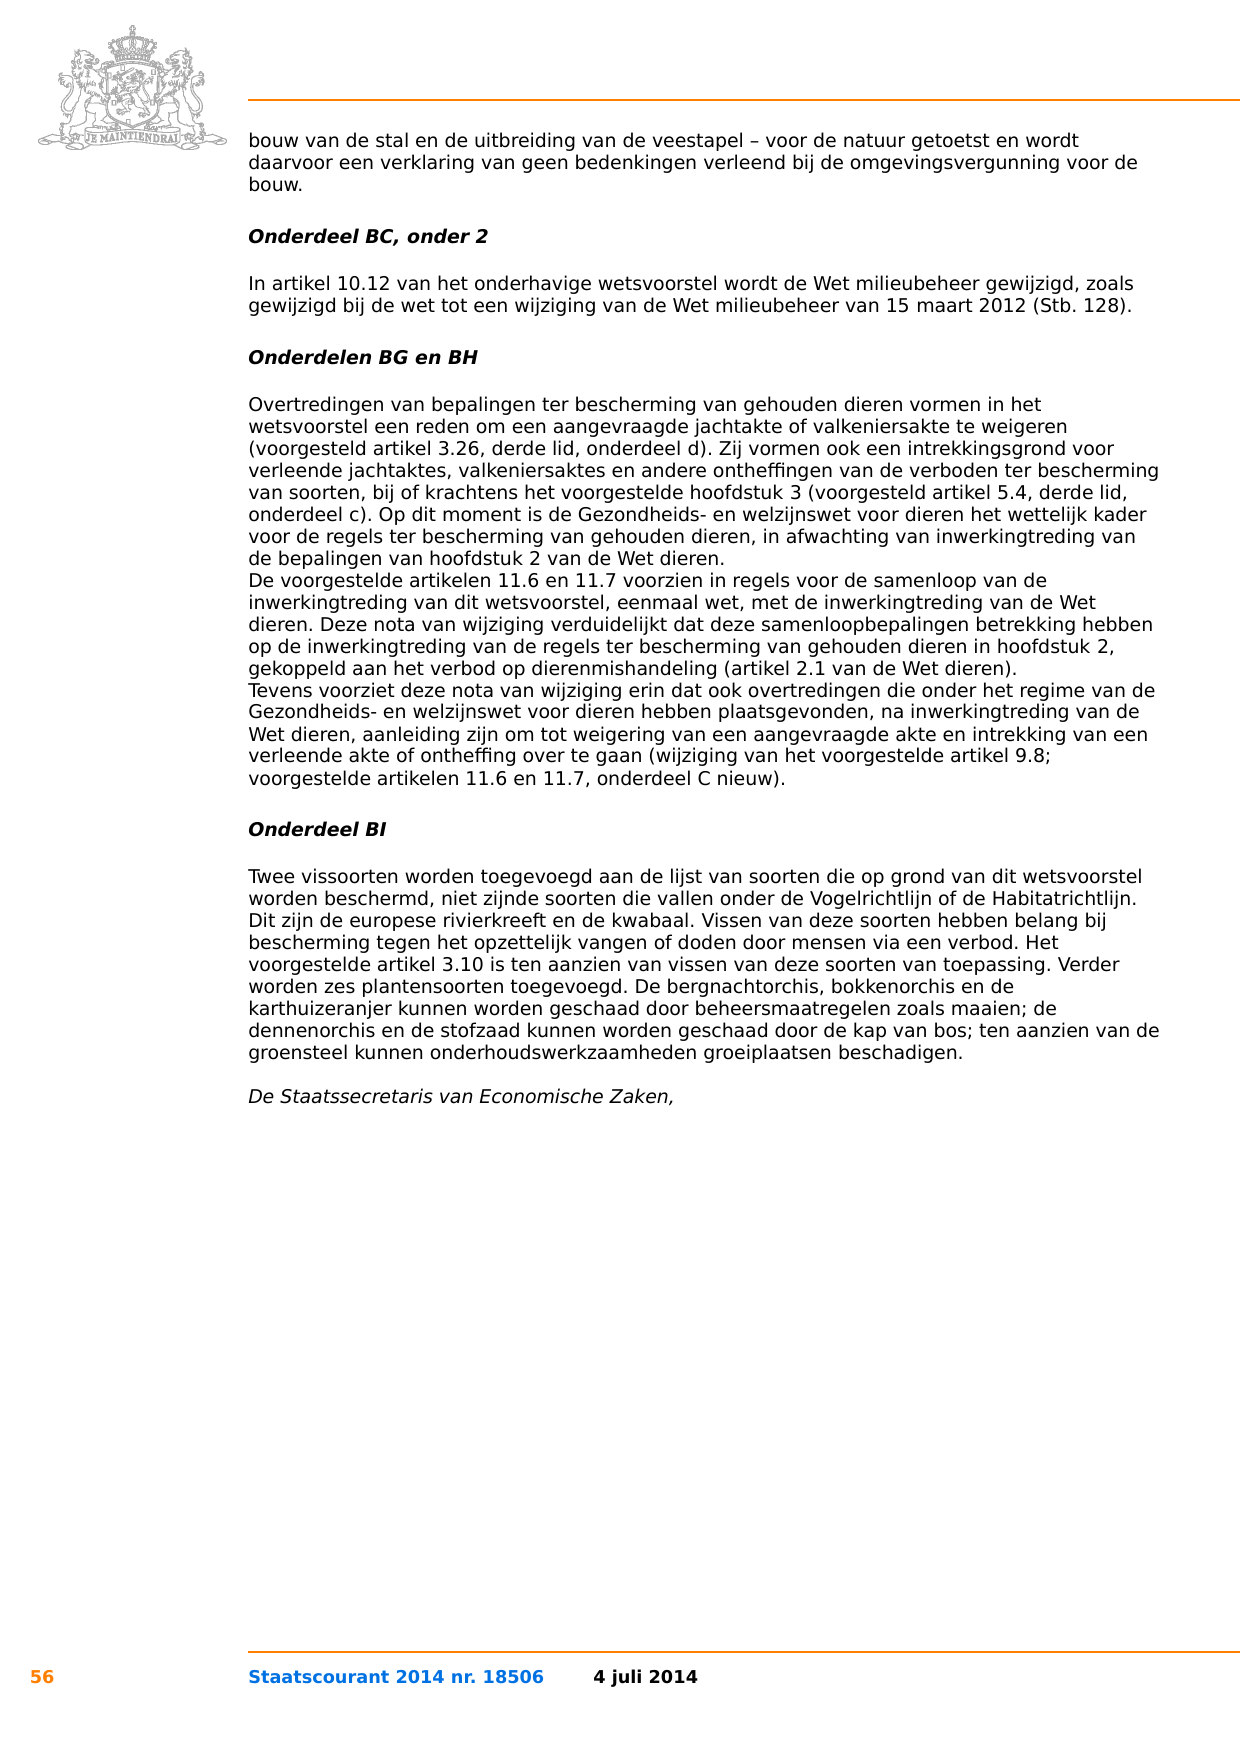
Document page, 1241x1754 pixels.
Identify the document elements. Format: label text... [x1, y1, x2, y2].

text De Staatssecretaris van Economische Zaken, [248, 1086, 1163, 1108]
text bouw van de stal en de uitbreiding van de veestapel – voor de natuur getoetst en wordt daarvoor een verklaring van geen bedenkingen verleend bij de omgevingsvergunning voor de bouw. [248, 130, 1163, 196]
text Twee vissoorten worden toegevoegd aan de lijst van soorten die op grond van dit wetsvoorstel worden beschermd, niet zijnde soorten die vallen onder de Vogelrichtlijn of de Habitatrichtlijn. Dit zijn de europese rivierkreeft en de kwabaal. Vissen van deze soorten hebben belang bij bescherming tegen het opzettelijk vangen of doden door mensen via een verbod. Het voorgestelde artikel 3.10 is ten aanzien van vissen van deze soorten van toepassing. Verder worden zes plantensoorten toegevoegd. De bergnachtorchis, bokkenorchis en de karthuizeranjer kunnen worden geschaad door beheersmaatregelen zoals maaien; de dennenorchis en de stofzaad kunnen worden geschaad door de kap van bos; ten aanzien van de groensteel kunnen onderhoudswerkzaamheden groeiplaatsen beschadigen. [248, 866, 1163, 1064]
text Tevens voorziet deze nota van wijziging erin dat ook overtredingen die onder het regime van de Gezondheids- en welzijnswet voor dieren hebben plaatsgevonden, na inwerkingtreding van de Wet dieren, aanleiding zijn om tot weigering van een aangevraagde akte en intrekking van een verleende akte of ontheffing over te gaan (wijziging van het voorgestelde artikel 9.8; voorgestelde artikelen 11.6 en 11.7, onderdeel C nieuw). [248, 679, 1163, 789]
text In artikel 10.12 van het onderhavige wetsvoorstel wordt de Wet milieubeheer gewijzigd, zoals gewijzigd bij de wet tot een wijziging van de Wet milieubeheer van 15 maart 2012 (Stb. 128). [248, 273, 1163, 317]
text Overtredingen van bepalingen ter bescherming van gehouden dieren vormen in het wetsvoorstel een reden om een aangevraagde jachtakte of valkeniersakte te weigeren (voorgesteld artikel 3.26, derde lid, onderdeel d). Zij vormen ook een intrekkingsgrond voor verleende jachtaktes, valkeniersaktes en andere ontheffingen van de verboden ter bescherming van soorten, bij of krachtens het voorgestelde hoofdstuk 3 (voorgesteld artikel 5.4, derde lid, onderdeel c). Op dit moment is de Gezondheids- en welzijnswet voor dieren het wettelijk kader voor de regels ter bescherming van gehouden dieren, in afwachting van inwerkingtreding van de bepalingen van hoofdstuk 2 van de Wet dieren. [248, 394, 1163, 569]
subtitle Onderdeel BI [248, 819, 1163, 841]
subtitle Onderdeel BC, onder 2 [248, 226, 1163, 248]
subtitle Onderdelen BG en BH [248, 347, 1163, 369]
text De voorgestelde artikelen 11.6 en 11.7 voorzien in regels voor de samenloop van de inwerkingtreding van dit wetsvoorstel, eenmaal wet, met de inwerkingtreding van de Wet dieren. Deze nota van wijziging verduidelijkt dat deze samenloopbepalingen betrekking hebben op de inwerkingtreding van de regels ter bescherming van gehouden dieren in hoofdstuk 2, gekoppeld aan het verbod op dierenmishandeling (artikel 2.1 van de Wet dieren). [248, 569, 1163, 679]
picture [38, 25, 227, 150]
